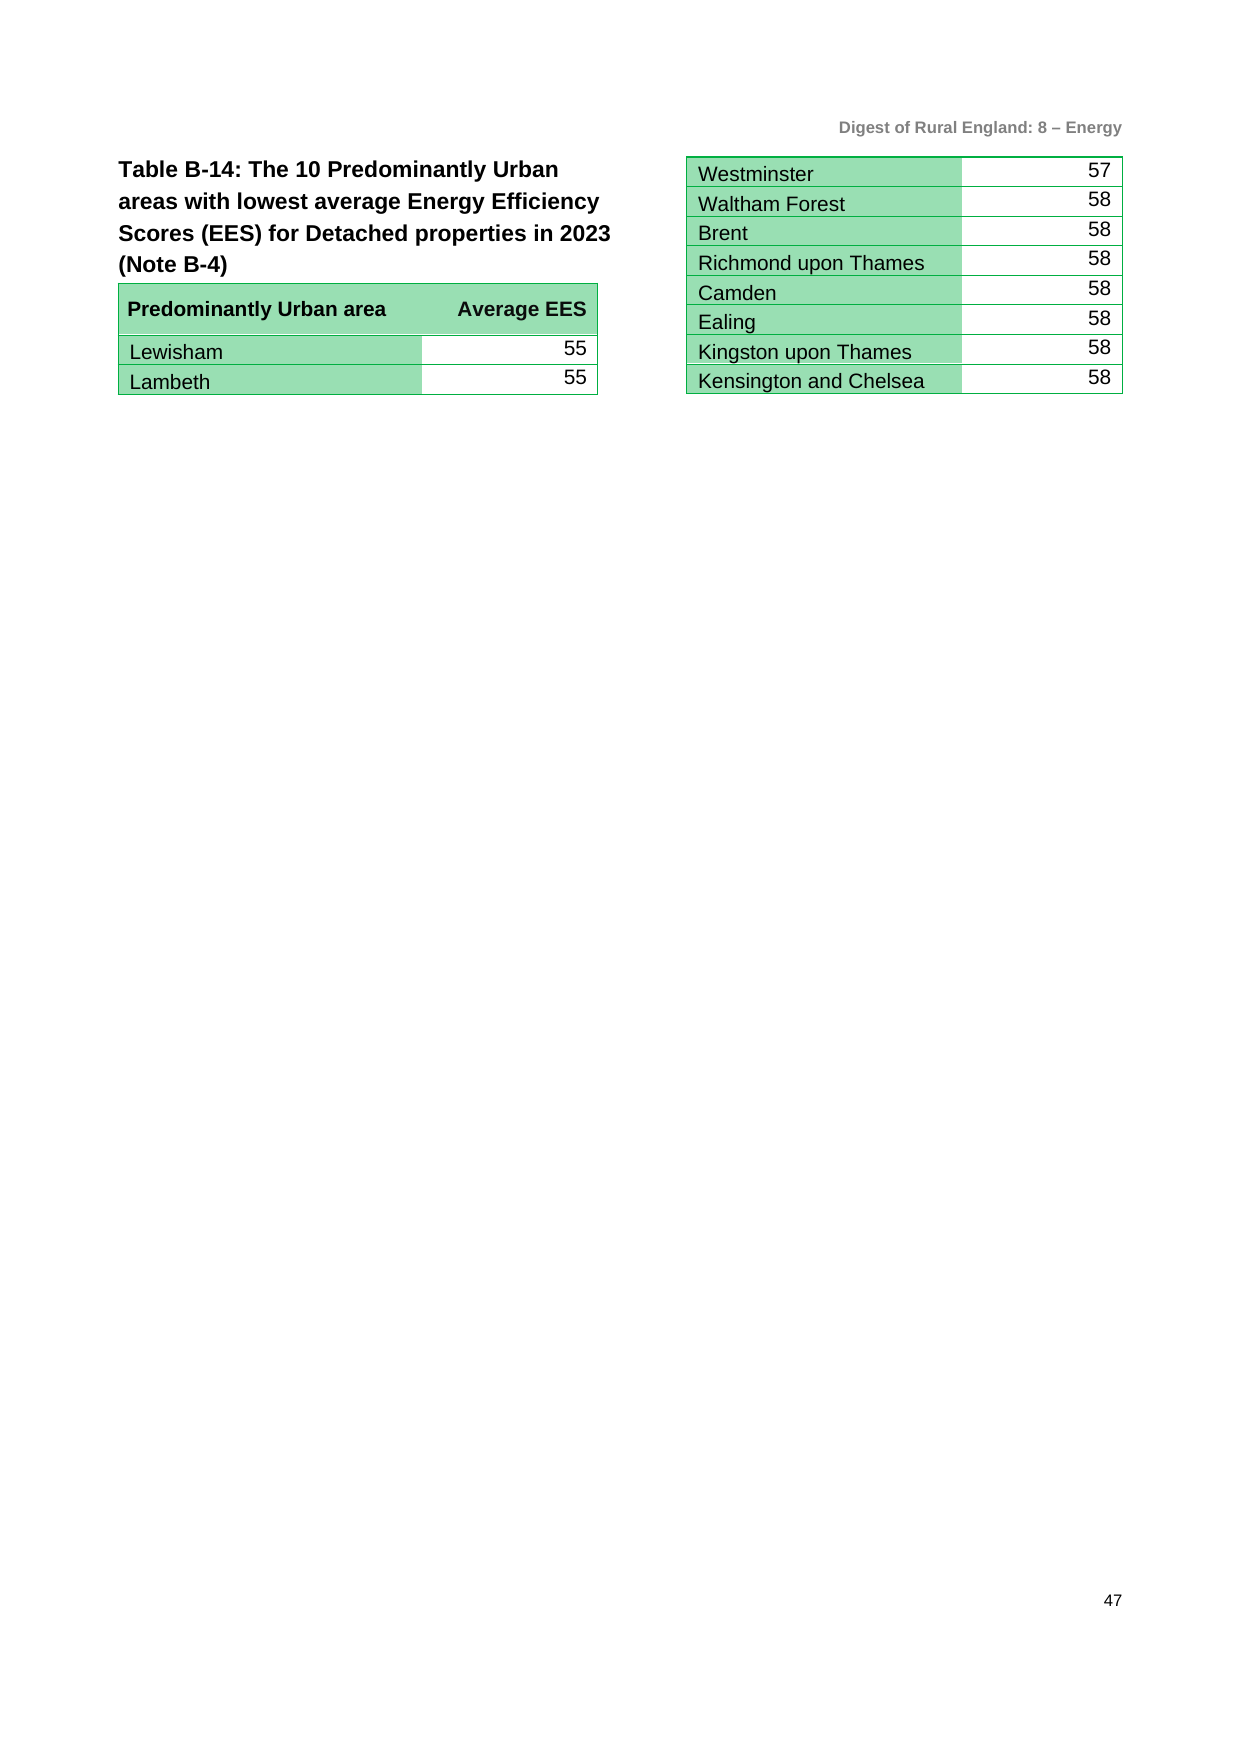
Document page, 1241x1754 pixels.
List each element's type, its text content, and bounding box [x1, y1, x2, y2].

table_cell Westminster [687, 158, 962, 186]
table_cell Lewisham [119, 336, 422, 364]
table_cell Brent [687, 217, 962, 245]
table_cell 58 [962, 365, 1122, 393]
table_cell Kingston upon Thames [687, 335, 962, 363]
table_cell Ealing [687, 305, 962, 334]
table_cell Waltham Forest [687, 187, 962, 216]
table_cell 55 [422, 365, 597, 394]
table_cell 58 [962, 246, 1122, 275]
text Table B‑14: The 10 Predominantly Urban areas with lowest average Energy Efficiency Scores (EES) for Detached properties in 2023 (Note B-4) [118, 156, 619, 277]
table_cell Richmond upon Thames [687, 246, 962, 275]
table_cell Kensington and Chelsea [687, 365, 962, 393]
table_header Average EES [422, 284, 597, 334]
table_cell Lambeth [119, 365, 422, 394]
table_cell 58 [962, 187, 1122, 216]
table_cell 58 [962, 305, 1122, 334]
table_header Predominantly Urban area [119, 284, 422, 334]
table_cell 57 [962, 158, 1122, 186]
table_cell 58 [962, 335, 1122, 363]
table_cell 58 [962, 276, 1122, 304]
table_cell 58 [962, 217, 1122, 245]
table_cell Camden [687, 276, 962, 304]
table_cell 55 [422, 336, 597, 364]
